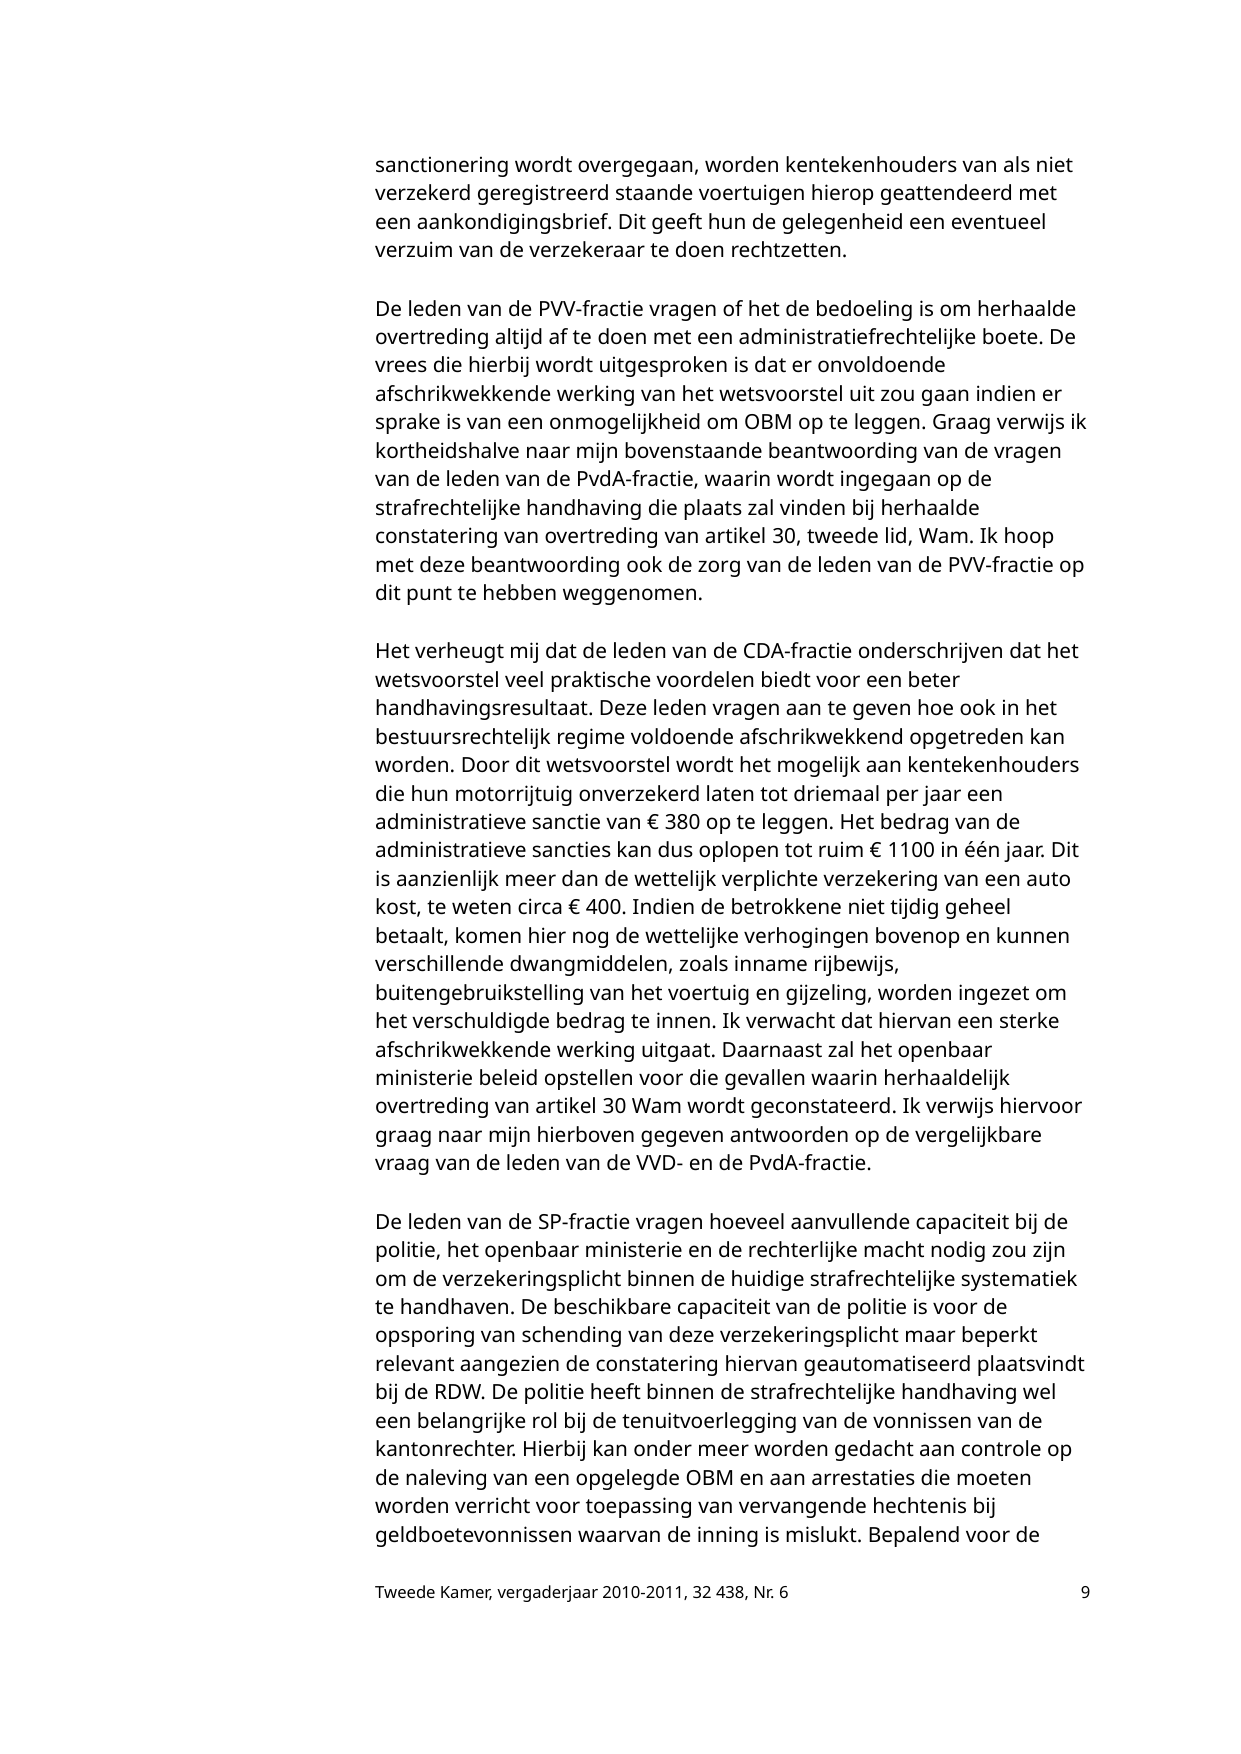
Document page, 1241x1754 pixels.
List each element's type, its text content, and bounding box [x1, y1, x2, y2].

text Het verheugt mij dat de leden van de CDA-fractie onderschrijven dat het wetsvoorstel veel praktische voordelen biedt voor een beter handhavingsresultaat. Deze leden vragen aan te geven hoe ook in het bestuursrechtelijk regime voldoende afschrikwekkend opgetreden kan worden. Door dit wetsvoorstel wordt het mogelijk aan kentekenhouders die hun motorrijtuig onverzekerd laten tot driemaal per jaar een administratieve sanctie van € 380 op te leggen. Het bedrag van de administratieve sancties kan dus oplopen tot ruim € 1100 in één jaar. Dit is aanzienlijk meer dan de wettelijk verplichte verzekering van een auto kost, te weten circa € 400. Indien de betrokkene niet tijdig geheel betaalt, komen hier nog de wettelijke verhogingen bovenop en kunnen verschillende dwangmiddelen, zoals inname rijbewijs, buitengebruikstelling van het voertuig en gijzeling, worden ingezet om het verschuldigde bedrag te innen. Ik verwacht dat hiervan een sterke afschrikwekkende werking uitgaat. Daarnaast zal het openbaar ministerie beleid opstellen voor die gevallen waarin herhaaldelijk overtreding van artikel 30 Wam wordt geconstateerd. Ik verwijs hiervoor graag naar mijn hierboven gegeven antwoorden op de vergelijkbare vraag van de leden van de VVD- en de PvdA-fractie. [375, 637, 1090, 1177]
text sanctionering wordt overgegaan, worden kentekenhouders van als niet verzekerd geregistreerd staande voertuigen hierop geattendeerd met een aankondigingsbrief. Dit geeft hun de gelegenheid een eventueel verzuim van de verzekeraar te doen rechtzetten. [375, 150, 1090, 264]
text De leden van de SP-fractie vragen hoeveel aanvullende capaciteit bij de politie, het openbaar ministerie en de rechterlijke macht nodig zou zijn om de verzekeringsplicht binnen de huidige strafrechtelijke systematiek te handhaven. De beschikbare capaciteit van de politie is voor de opsporing van schending van deze verzekeringsplicht maar beperkt relevant aangezien de constatering hiervan geautomatiseerd plaatsvindt bij de RDW. De politie heeft binnen de strafrechtelijke handhaving wel een belangrijke rol bij de tenuitvoerlegging van de vonnissen van de kantonrechter. Hierbij kan onder meer worden gedacht aan controle op de naleving van een opgelegde OBM en aan arrestaties die moeten worden verricht voor toepassing van vervangende hechtenis bij geldboetevonnissen waarvan de inning is mislukt. Bepalend voor de [375, 1207, 1090, 1548]
text De leden van de PVV-fractie vragen of het de bedoeling is om herhaalde overtreding altijd af te doen met een administratiefrechtelijke boete. De vrees die hierbij wordt uitgesproken is dat er onvoldoende afschrikwekkende werking van het wetsvoorstel uit zou gaan indien er sprake is van een onmogelijkheid om OBM op te leggen. Graag verwijs ik kortheidshalve naar mijn bovenstaande beantwoording van de vragen van de leden van de PvdA-fractie, waarin wordt ingegaan op de strafrechtelijke handhaving die plaats zal vinden bij herhaalde constatering van overtreding van artikel 30, tweede lid, Wam. Ik hoop met deze beantwoording ook de zorg van de leden van de PVV-fractie op dit punt te hebben weggenomen. [375, 294, 1090, 607]
